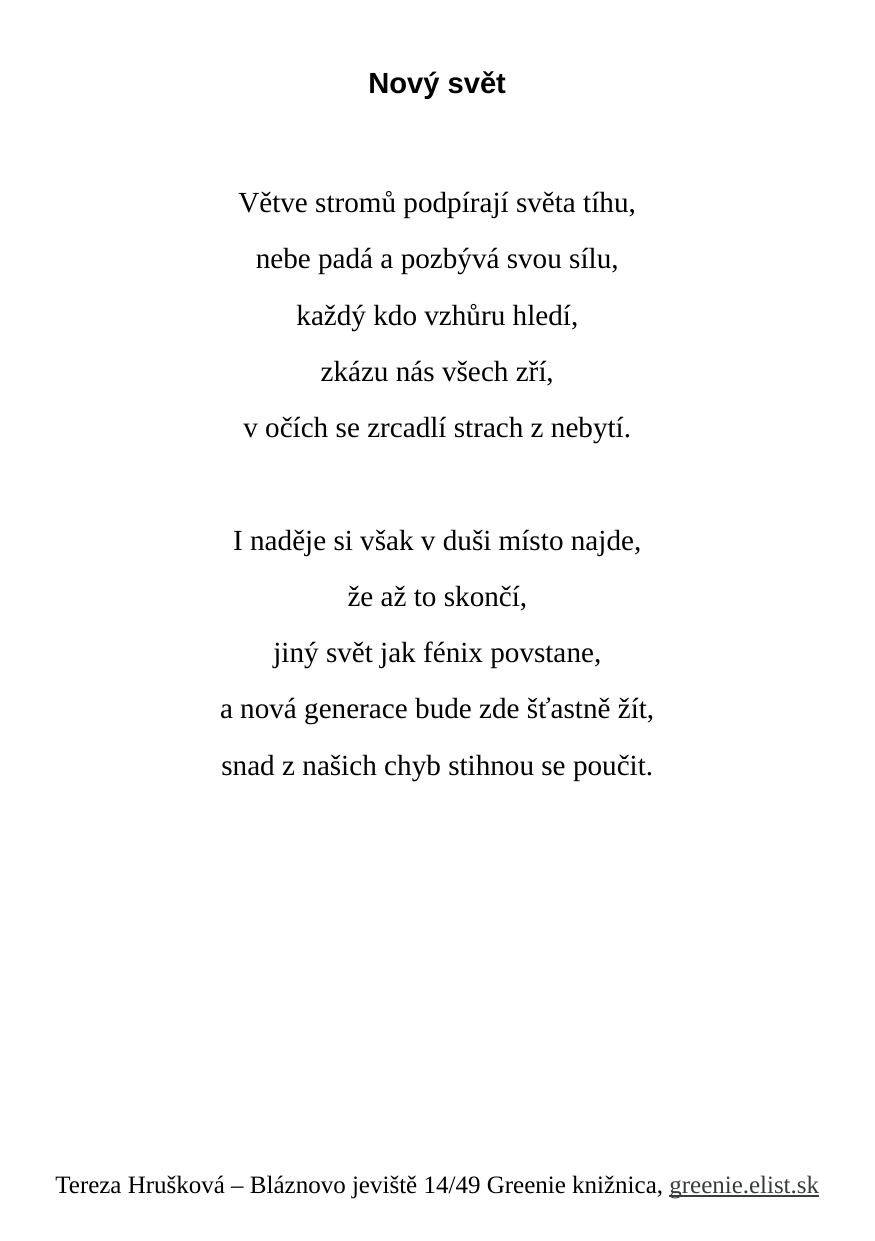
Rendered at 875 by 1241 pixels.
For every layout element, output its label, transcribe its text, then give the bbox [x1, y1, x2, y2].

subtitle Nový svět [41, 66, 833, 100]
text v očích se zrcadlí strach z nebytí. [41, 410, 833, 444]
text že až to skončí, [41, 579, 833, 613]
text každý kdo vzhůru hledí, [41, 298, 833, 331]
text I naděje si však v duši místo najde, [41, 523, 833, 556]
text a nová generace bude zde šťastně žít, [41, 692, 833, 725]
text nebe padá a pozbývá svou sílu, [41, 242, 833, 275]
text zkázu nás všech zří, [41, 354, 833, 388]
text jiný svět jak fénix povstane, [41, 635, 833, 669]
text Větve stromů podpírají světa tíhu, [41, 185, 833, 219]
text snad z našich chyb stihnou se poučit. [41, 748, 833, 781]
